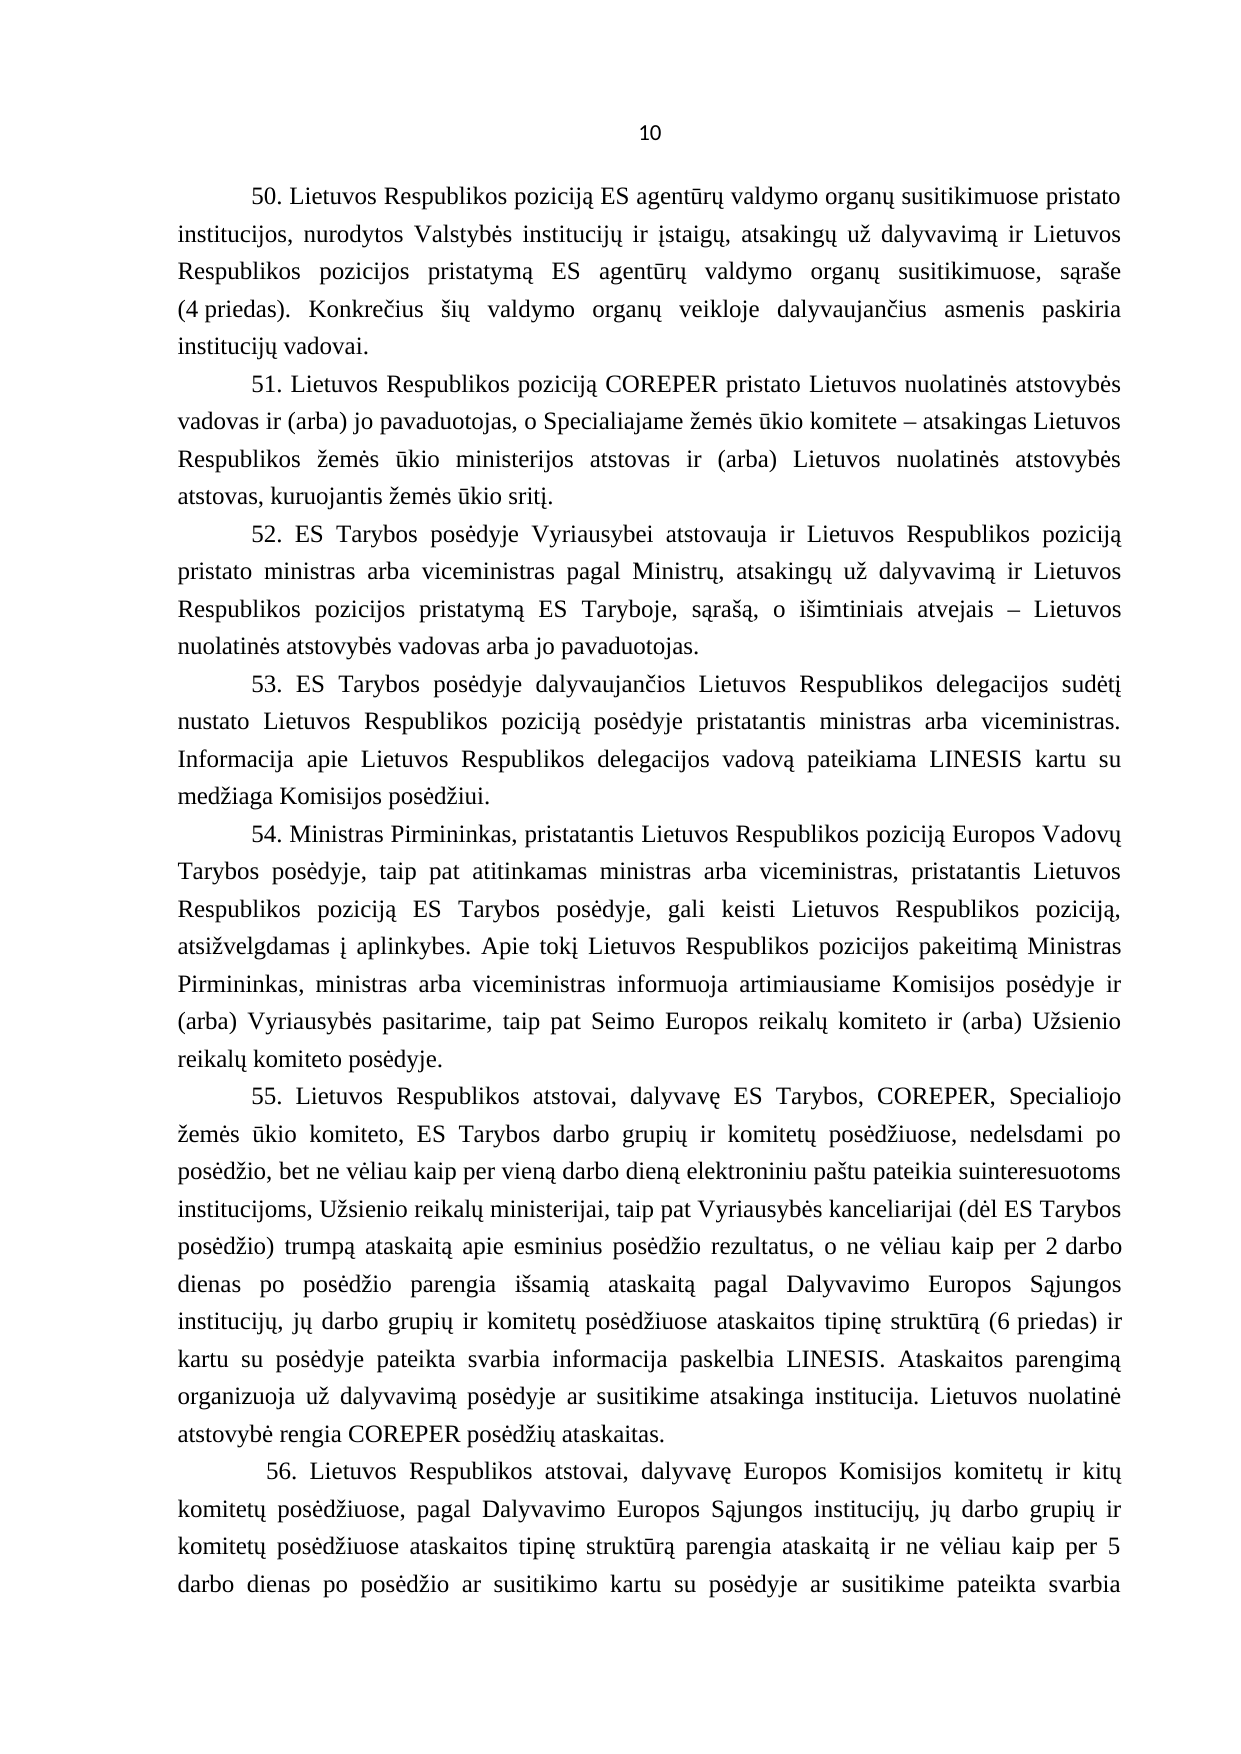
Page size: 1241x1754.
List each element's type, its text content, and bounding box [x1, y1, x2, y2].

text 51. Lietuvos Respublikos poziciją COREPER pristato Lietuvos nuolatinės atstovybės vadovas ir (arba) jo pavaduotojas, o Specialiajame žemės ūkio komitete – atsakingas Lietuvos Respublikos žemės ūkio ministerijos atstovas ir (arba) Lietuvos nuolatinės atstovybės atstovas, kuruojantis žemės ūkio sritį. [177, 360, 1122, 510]
text 52. ES Tarybos posėdyje Vyriausybei atstovauja ir Lietuvos Respublikos poziciją pristato ministras arba viceministras pagal Ministrų, atsakingų už dalyvavimą ir Lietuvos Respublikos pozicijos pristatymą ES Taryboje, sąrašą, o išimtiniais atvejais – Lietuvos nuolatinės atstovybės vadovas arba jo pavaduotojas. [177, 510, 1122, 660]
text 50. Lietuvos Respublikos poziciją ES agentūrų valdymo organų susitikimuose pristato institucijos, nurodytos Valstybės institucijų ir įstaigų, atsakingų už dalyvavimą ir Lietuvos Respublikos pozicijos pristatymą ES agentūrų valdymo organų susitikimuose, sąraše (4 priedas). Konkrečius šių valdymo organų veikloje dalyvaujančius asmenis paskiria institucijų vadovai. [177, 172, 1122, 360]
text 56. Lietuvos Respublikos atstovai, dalyvavę Europos Komisijos komitetų ir kitų komitetų posėdžiuose, pagal Dalyvavimo Europos Sąjungos institucijų, jų darbo grupių ir komitetų posėdžiuose ataskaitos tipinę struktūrą parengia ataskaitą ir ne vėliau kaip per 5 darbo dienas po posėdžio ar susitikimo kartu su posėdyje ar susitikime pateikta svarbia [177, 1447, 1122, 1597]
text 54. Ministras Pirmininkas, pristatantis Lietuvos Respublikos poziciją Europos Vadovų Tarybos posėdyje, taip pat atitinkamas ministras arba viceministras, pristatantis Lietuvos Respublikos poziciją ES Tarybos posėdyje, gali keisti Lietuvos Respublikos poziciją, atsižvelgdamas į aplinkybes. Apie tokį Lietuvos Respublikos pozicijos pakeitimą Ministras Pirmininkas, ministras arba viceministras informuoja artimiausiame Komisijos posėdyje ir (arba) Vyriausybės pasitarime, taip pat Seimo Europos reikalų komiteto ir (arba) Užsienio reikalų komiteto posėdyje. [177, 810, 1122, 1072]
text 55. Lietuvos Respublikos atstovai, dalyvavę ES Tarybos, COREPER, Specialiojo žemės ūkio komiteto, ES Tarybos darbo grupių ir komitetų posėdžiuose, nedelsdami po posėdžio, bet ne vėliau kaip per vieną darbo dieną elektroniniu paštu pateikia suinteresuotoms institucijoms, Užsienio reikalų ministerijai, taip pat Vyriausybės kanceliarijai (dėl ES Tarybos posėdžio) trumpą ataskaitą apie esminius posėdžio rezultatus, o ne vėliau kaip per 2 darbo dienas po posėdžio parengia išsamią ataskaitą pagal Dalyvavimo Europos Sąjungos institucijų, jų darbo grupių ir komitetų posėdžiuose ataskaitos tipinę struktūrą (6 priedas) ir kartu su posėdyje pateikta svarbia informacija paskelbia LINESIS. Ataskaitos parengimą organizuoja už dalyvavimą posėdyje ar susitikime atsakinga institucija. Lietuvos nuolatinė atstovybė rengia COREPER posėdžių ataskaitas. [177, 1072, 1122, 1447]
text 53. ES Tarybos posėdyje dalyvaujančios Lietuvos Respublikos delegacijos sudėtį nustato Lietuvos Respublikos poziciją posėdyje pristatantis ministras arba viceministras. Informacija apie Lietuvos Respublikos delegacijos vadovą pateikiama LINESIS kartu su medžiaga Komisijos posėdžiui. [177, 660, 1122, 810]
